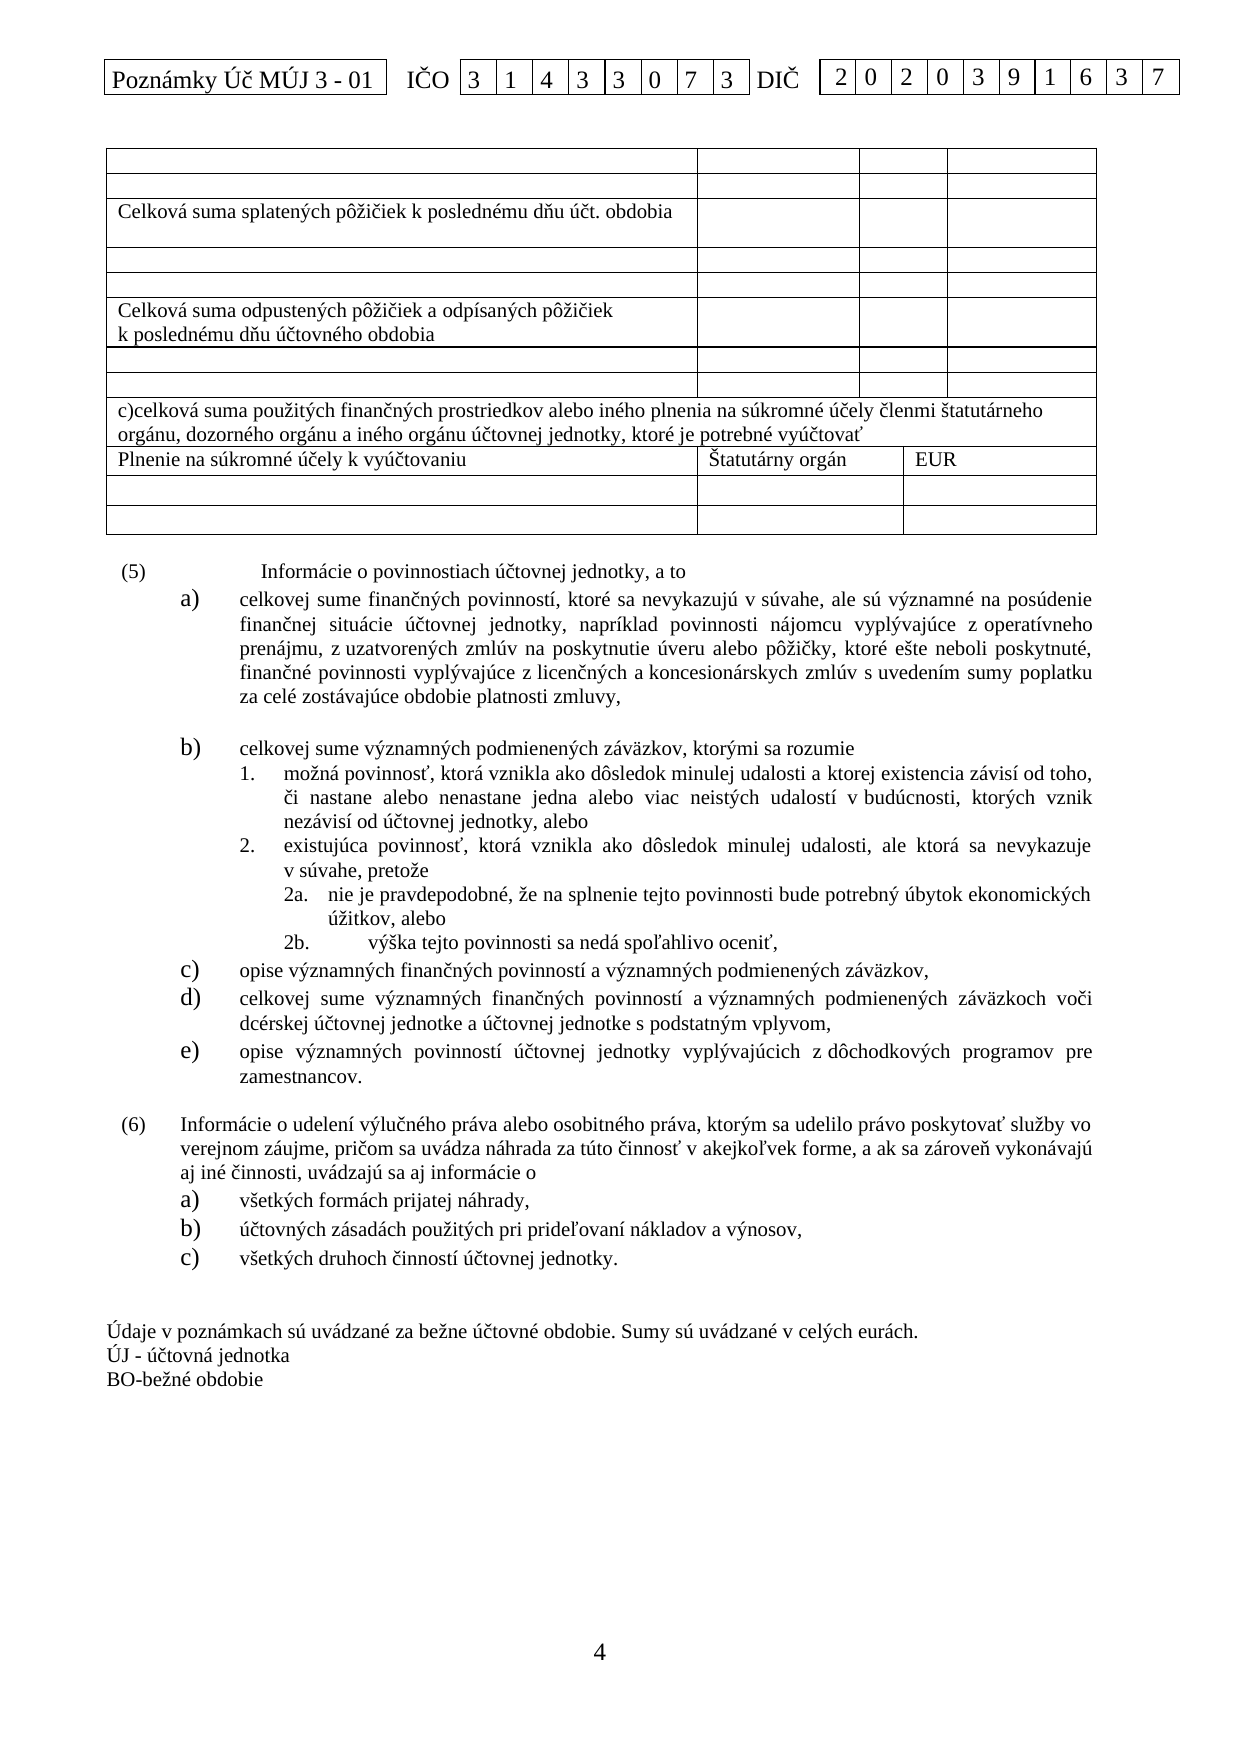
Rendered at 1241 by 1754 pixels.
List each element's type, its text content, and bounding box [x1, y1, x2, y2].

table_cell Plnenie na súkromné účely k vyúčtovaniu [107, 447, 697, 475]
table_cell [107, 476, 697, 505]
table_cell [698, 476, 903, 505]
table_cell [860, 174, 947, 198]
list výška tejto povinnosti sa nedá spoľahlivo oceniť, [283, 930, 1092, 954]
list celkovej sume významných podmienených záväzkov, ktorými sa rozumie [180, 732, 1092, 761]
table_cell [904, 476, 1096, 505]
table_cell [698, 373, 859, 397]
list opise významných finančných povinností a významných podmienených záväzkov, [180, 954, 1092, 982]
table_cell [948, 149, 1096, 173]
list nie je pravdepodobné, že na splnenie tejto povinnosti bude potrebný úbytok ekonomických úžitkov, alebo [283, 882, 1092, 930]
list možná povinnosť, ktorá vznikla ako dôsledok minulej udalosti a ktorej existencia závisí od toho, či nastane alebo nenastane jedna alebo viac neistých udalostí v budúcnosti, ktorých vznik nezávisí od účtovnej jednotky, alebo [239, 761, 1092, 833]
table_cell EUR [904, 447, 1096, 475]
table_cell [698, 248, 859, 272]
table_cell [107, 149, 697, 173]
table_cell [948, 199, 1096, 247]
table_cell c)celková suma použitých finančných prostriedkov alebo iného plnenia na súkromné účely členmi štatutárneho orgánu, dozorného orgánu a iného orgánu účtovnej jednotky, ktoré je potrebné vyúčtovať [107, 398, 1096, 446]
list Informácie o povinnostiach účtovnej jednotky, a to [121, 559, 1092, 583]
table_cell [860, 149, 947, 173]
table_cell [860, 199, 947, 247]
table_cell [698, 149, 859, 173]
table_cell [860, 248, 947, 272]
table_cell [107, 273, 697, 297]
table_cell [860, 373, 947, 397]
table_cell Celková suma odpustených pôžičiek a odpísaných pôžičiek k poslednému dňu účtovného obdobia [107, 298, 697, 346]
table_cell [948, 298, 1096, 346]
table_cell [698, 298, 859, 346]
table_cell [698, 273, 859, 297]
table_cell [107, 373, 697, 397]
table_cell [860, 348, 947, 372]
table_cell [860, 273, 947, 297]
list existujúca povinnosť, ktorá vznikla ako dôsledok minulej udalosti, ale ktorá sa nevykazuje v súvahe, pretože [239, 833, 1092, 882]
list všetkých formách prijatej náhrady, [180, 1184, 1092, 1213]
table_cell [948, 348, 1096, 372]
table_cell [948, 273, 1096, 297]
list Informácie o udelení výlučného práva alebo osobitného práva, ktorým sa udelilo právo poskytovať služby vo verejnom záujme, pričom sa uvádza náhrada za túto činnosť v akejkoľvek forme, a ak sa zároveň vykonávajú aj iné činnosti, uvádzajú sa aj informácie o [121, 1112, 1092, 1184]
table_cell [698, 348, 859, 372]
table_cell [860, 298, 947, 346]
list celkovej sume finančných povinností, ktoré sa nevykazujú v súvahe, ale sú významné na posúdenie finančnej situácie účtovnej jednotky, napríklad povinnosti nájomcu vyplývajúce z operatívneho prenájmu, z uzatvorených zmlúv na poskytnutie úveru alebo pôžičky, ktoré ešte neboli poskytnuté, finančné povinnosti vyplývajúce z licenčných a koncesionárskych zmlúv s uvedením sumy poplatku za celé zostávajúce obdobie platnosti zmluvy, [180, 583, 1092, 708]
table_cell [698, 174, 859, 198]
table_cell [948, 248, 1096, 272]
table_cell [698, 199, 859, 247]
list účtovných zásadách použitých pri prideľovaní nákladov a výnosov, [180, 1213, 1092, 1242]
table_cell [107, 248, 697, 272]
text BO-bežné obdobie [106, 1367, 1092, 1391]
table_cell [904, 506, 1096, 534]
list celkovej sume významných finančných povinností a významných podmienených záväzkoch voči dcérskej účtovnej jednotke a účtovnej jednotke s podstatným vplyvom, [180, 982, 1092, 1035]
table_cell [107, 174, 697, 198]
table_cell [948, 373, 1096, 397]
table_cell Celková suma splatených pôžičiek k poslednému dňu účt. obdobia [107, 199, 697, 247]
list opise významných povinností účtovnej jednotky vyplývajúcich z dôchodkových programov pre zamestnancov. [180, 1035, 1092, 1088]
table_cell [948, 174, 1096, 198]
text Údaje v poznámkach sú uvádzané za bežne účtovné obdobie. Sumy sú uvádzané v celých eurách. [106, 1319, 1092, 1343]
table_cell [107, 348, 697, 372]
table_cell Štatutárny orgán [698, 447, 903, 475]
list všetkých druhoch činností účtovnej jednotky. [180, 1242, 1092, 1271]
text ÚJ - účtovná jednotka [106, 1343, 1092, 1367]
table_cell [698, 506, 903, 534]
table_cell [107, 506, 697, 534]
